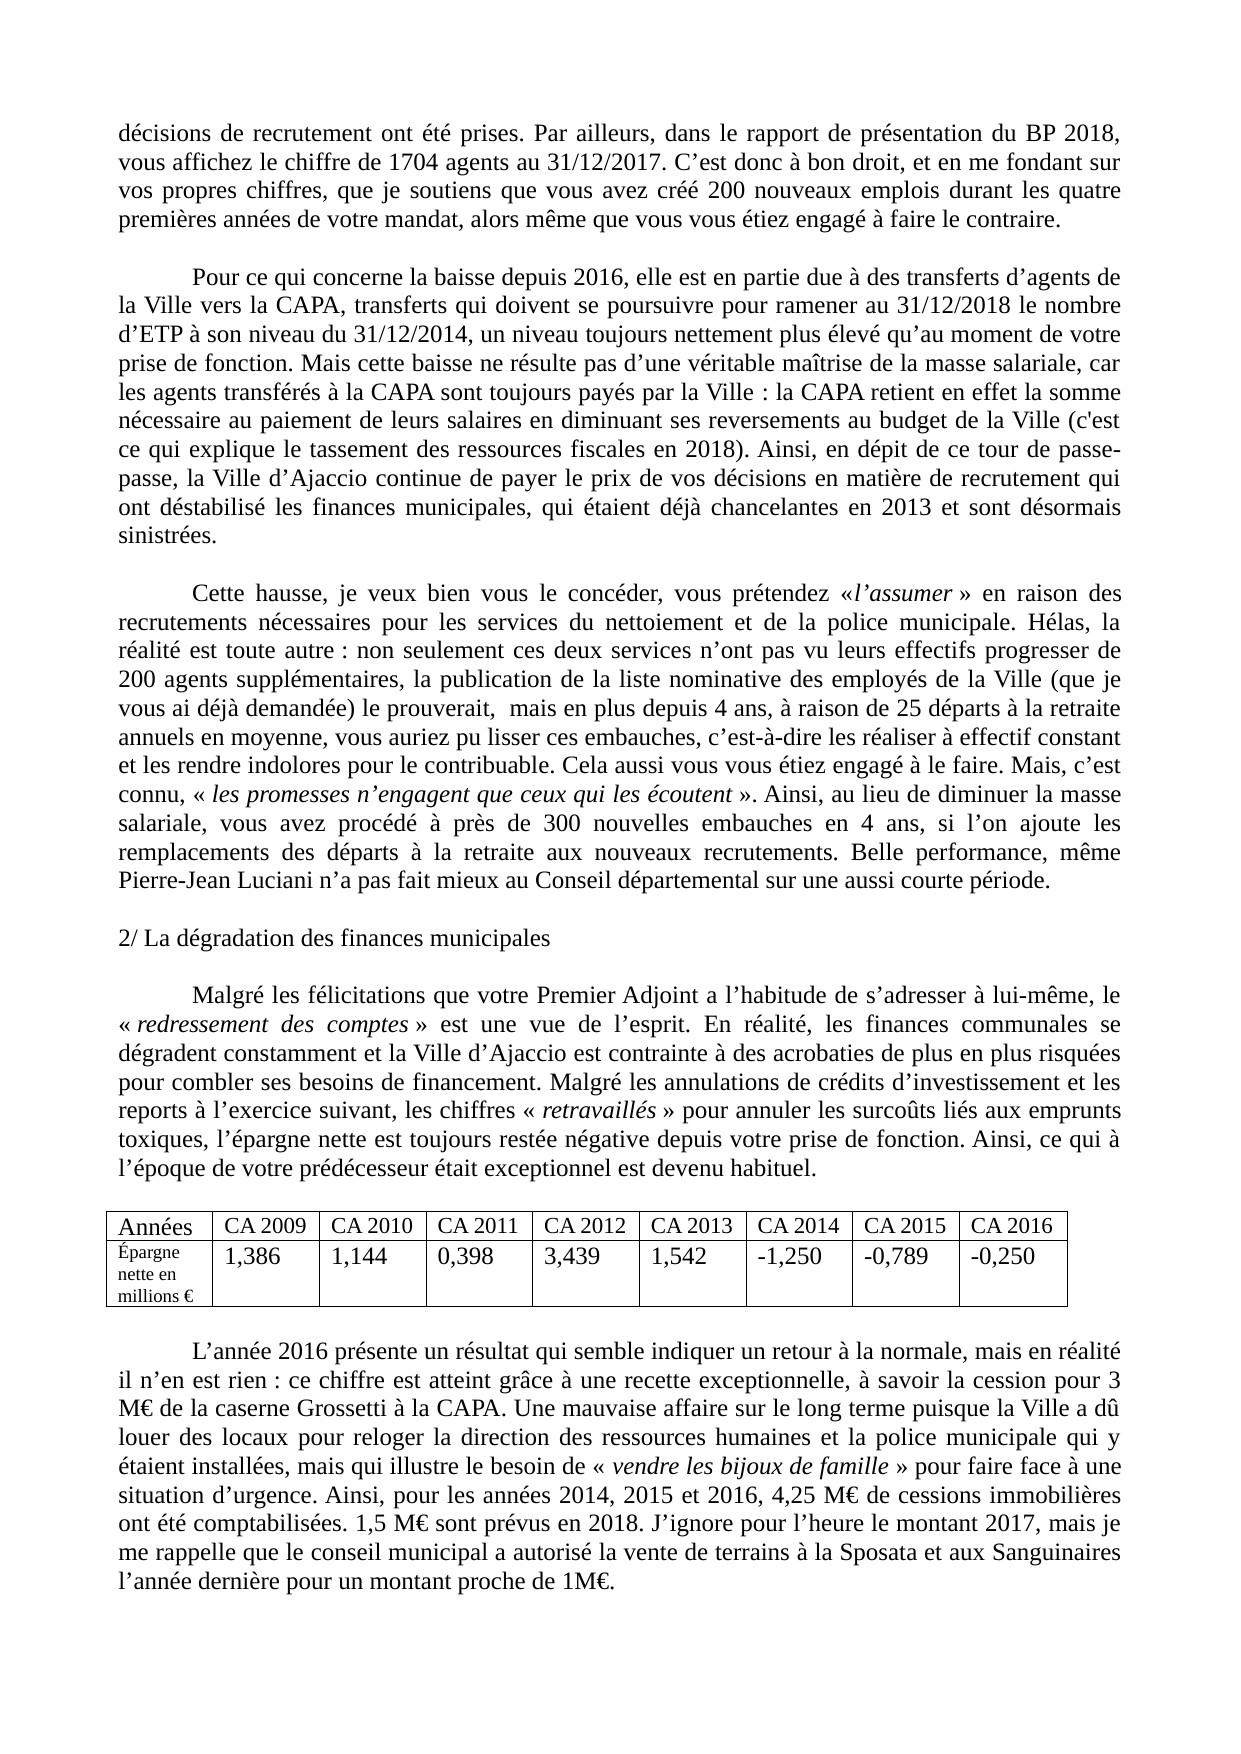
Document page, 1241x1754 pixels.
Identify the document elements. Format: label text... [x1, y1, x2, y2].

table_header CA 2010 [320, 1212, 426, 1240]
table_cell -0,789 [853, 1241, 959, 1306]
table_header CA 2012 [533, 1212, 639, 1240]
table_header CA 2015 [853, 1212, 959, 1240]
table_cell 1,542 [640, 1241, 746, 1306]
table_cell -1,250 [747, 1241, 852, 1306]
text Cette hausse, je veux bien vous le concéder, vous prétendez «l’assumer » en raison des recrutements nécessaires pour les services du nettoiement et de la police municipale. Hélas, la réalité est toute autre : non seulement ces deux services n’ont pas vu leurs effectifs progresser de 200 agents supplémentaires, la publication de la liste nominative des employés de la Ville (que je vous ai déjà demandée) le prouverait, mais en plus depuis 4 ans, à raison de 25 départs à la retraite annuels en moyenne, vous auriez pu lisser ces embauches, c’est-à-dire les réaliser à effectif constant et les rendre indolores pour le contribuable. Cela aussi vous vous étiez engagé à le faire. Mais, c’est connu, « les promesses n’engagent que ceux qui les écoutent ». Ainsi, au lieu de diminuer la masse salariale, vous avez procédé à près de 300 nouvelles embauches en 4 ans, si l’on ajoute les remplacements des départs à la retraite aux nouveaux recrutements. Belle performance, même Pierre-Jean Luciani n’a pas fait mieux au Conseil départemental sur une aussi courte période. [118, 578, 1122, 894]
text Malgré les félicitations que votre Premier Adjoint a l’habitude de s’adresser à lui-même, le « redressement des comptes » est une vue de l’esprit. En réalité, les finances communales se dégradent constamment et la Ville d’Ajaccio est contrainte à des acrobaties de plus en plus risquées pour combler ses besoins de financement. Malgré les annulations de crédits d’investissement et les reports à l’exercice suivant, les chiffres « retravaillés » pour annuler les surcoûts liés aux emprunts toxiques, l’épargne nette est toujours restée négative depuis votre prise de fonction. Ainsi, ce qui à l’époque de votre prédécesseur était exceptionnel est devenu habituel. [118, 981, 1122, 1182]
table_cell 0,398 [427, 1241, 532, 1306]
table_header CA 2013 [640, 1212, 746, 1240]
table_header CA 2009 [213, 1212, 319, 1240]
table_header CA 2014 [747, 1212, 852, 1240]
table_cell 1,144 [320, 1241, 426, 1306]
text Pour ce qui concerne la baisse depuis 2016, elle est en partie due à des transferts d’agents de la Ville vers la CAPA, transferts qui doivent se poursuivre pour ramener au 31/12/2018 le nombre d’ETP à son niveau du 31/12/2014, un niveau toujours nettement plus élevé qu’au moment de votre prise de fonction. Mais cette baisse ne résulte pas d’une véritable maîtrise de la masse salariale, car les agents transférés à la CAPA sont toujours payés par la Ville : la CAPA retient en effet la somme nécessaire au paiement de leurs salaires en diminuant ses reversements au budget de la Ville (c'est ce qui explique le tassement des ressources fiscales en 2018). Ainsi, en dépit de ce tour de passe-passe, la Ville d’Ajaccio continue de payer le prix de vos décisions en matière de recrutement qui ont déstabilisé les finances municipales, qui étaient déjà chancelantes en 2013 et sont désormais sinistrées. [118, 262, 1122, 549]
table_header CA 2016 [960, 1212, 1067, 1240]
text décisions de recrutement ont été prises. Par ailleurs, dans le rapport de présentation du BP 2018, vous affichez le chiffre de 1704 agents au 31/12/2017. C’est donc à bon droit, et en me fondant sur vos propres chiffres, que je soutiens que vous avez créé 200 nouveaux emplois durant les quatre premières années de votre mandat, alors même que vous vous étiez engagé à faire le contraire. [118, 118, 1122, 233]
table_cell Épargne nette en millions € [107, 1241, 212, 1306]
text 2/ La dégradation des finances municipales [118, 923, 1122, 952]
table_header CA 2011 [427, 1212, 532, 1240]
table_cell 1,386 [213, 1241, 319, 1306]
table_cell 3,439 [533, 1241, 639, 1306]
text L’année 2016 présente un résultat qui semble indiquer un retour à la normale, mais en réalité il n’en est rien : ce chiffre est atteint grâce à une recette exceptionnelle, à savoir la cession pour 3 M€ de la caserne Grossetti à la CAPA. Une mauvaise affaire sur le long terme puisque la Ville a dû louer des locaux pour reloger la direction des ressources humaines et la police municipale qui y étaient installées, mais qui illustre le besoin de « vendre les bijoux de famille » pour faire face à une situation d’urgence. Ainsi, pour les années 2014, 2015 et 2016, 4,25 M€ de cessions immobilières ont été comptabilisées. 1,5 M€ sont prévus en 2018. J’ignore pour l’heure le montant 2017, mais je me rappelle que le conseil municipal a autorisé la vente de terrains à la Sposata et aux Sanguinaires l’année dernière pour un montant proche de 1M€. [118, 1336, 1122, 1595]
table_cell -0,250 [960, 1241, 1067, 1306]
table_header Années [107, 1212, 212, 1240]
